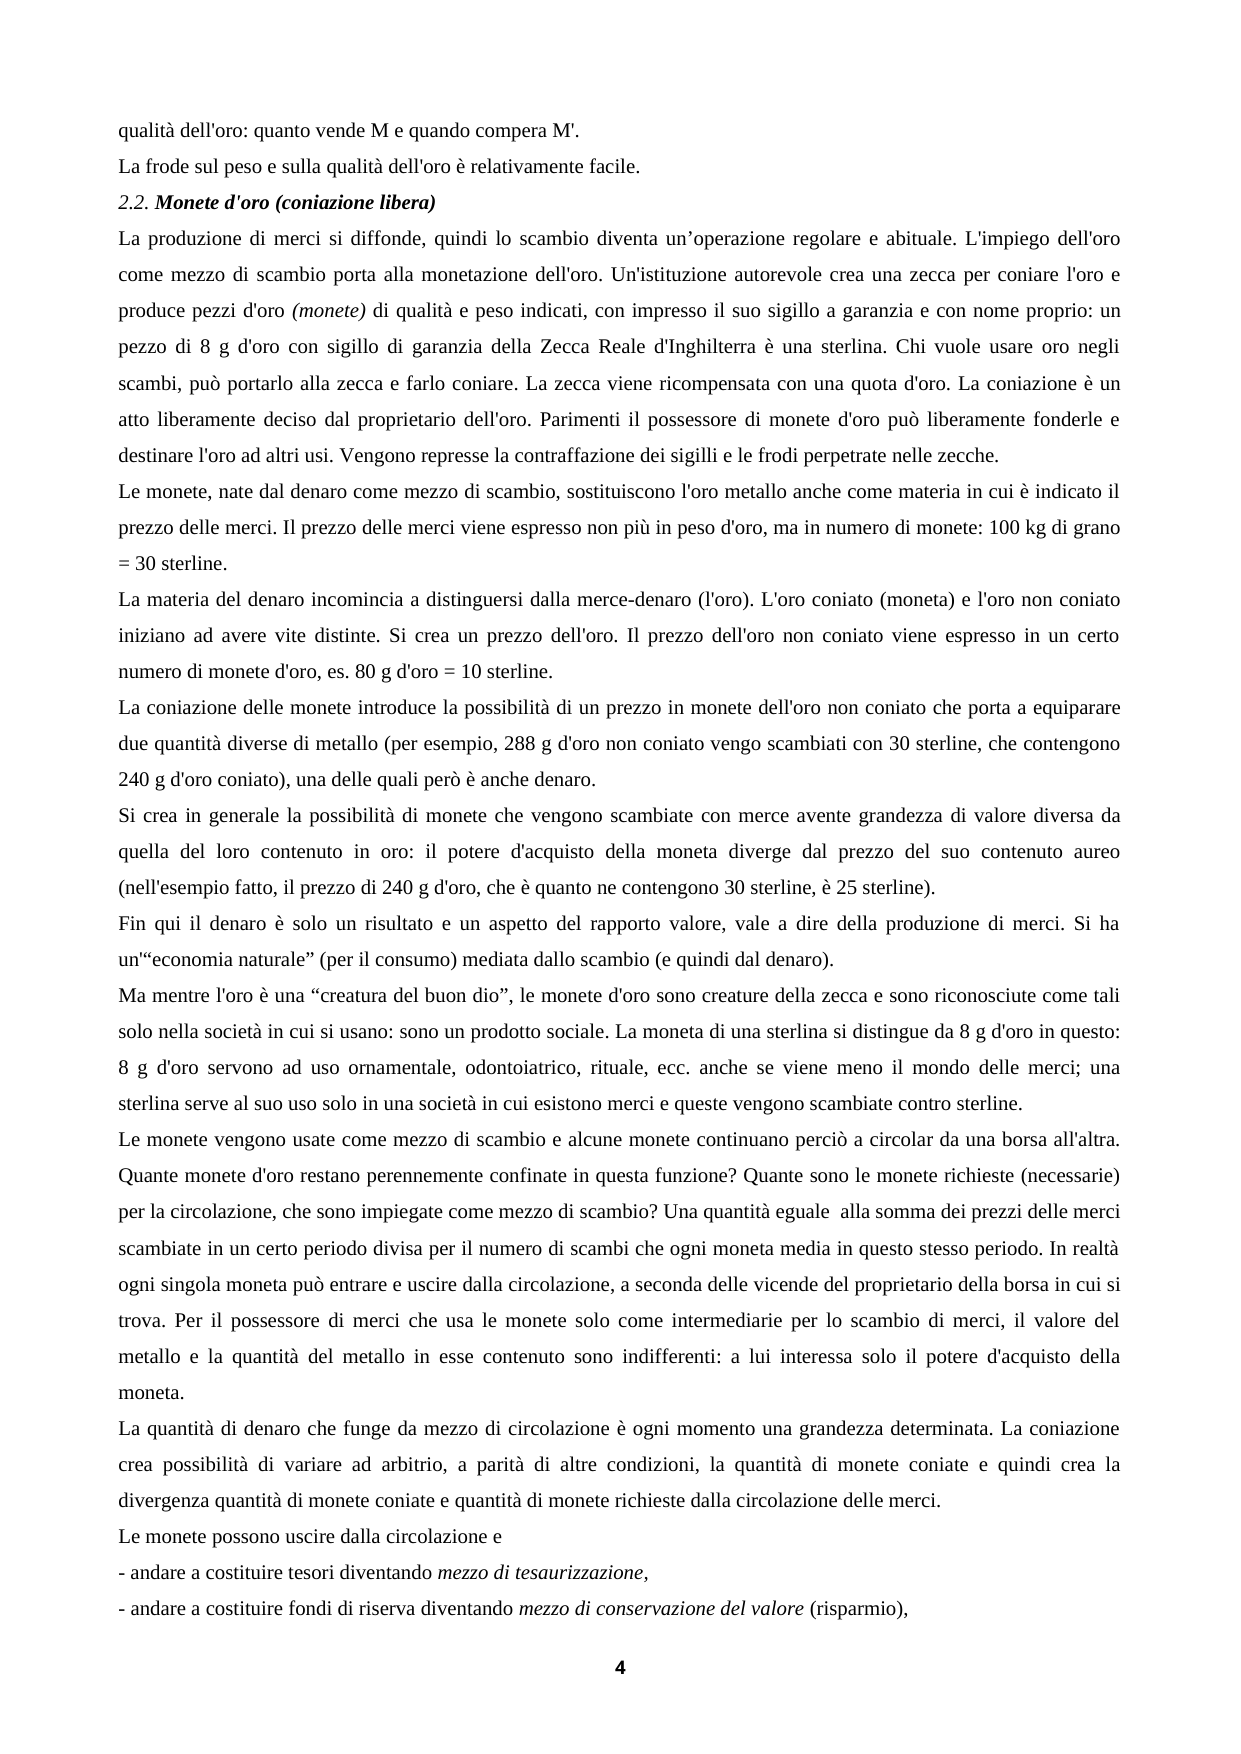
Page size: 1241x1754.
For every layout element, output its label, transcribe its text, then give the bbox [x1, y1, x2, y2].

text La frode sul peso e sulla qualità dell'oro è relativamente facile. [118, 154, 1122, 178]
text Fin qui il denaro è solo un risultato e un aspetto del rapporto valore, vale a dire della produzione di merci. Si ha un'“economia naturale” (per il consumo) mediata dallo scambio (e quindi dal denaro). [118, 911, 1122, 971]
text qualità dell'oro: quanto vende M e quando compera M'. [118, 118, 1122, 142]
text La materia del denaro incomincia a distinguersi dalla merce-denaro (l'oro). L'oro coniato (moneta) e l'oro non coniato iniziano ad avere vite distinte. Si crea un prezzo dell'oro. Il prezzo dell'oro non coniato viene espresso in un certo numero di monete d'oro, es. 80 g d'oro = 10 sterline. [118, 587, 1122, 683]
text La quantità di denaro che funge da mezzo di circolazione è ogni momento una grandezza determinata. La coniazione crea possibilità di variare ad arbitrio, a parità di altre condizioni, la quantità di monete coniate e quindi crea la divergenza quantità di monete coniate e quantità di monete richieste dalla circolazione delle merci. [118, 1416, 1122, 1512]
text Le monete, nate dal denaro come mezzo di scambio, sostituiscono l'oro metallo anche come materia in cui è indicato il prezzo delle merci. Il prezzo delle merci viene espresso non più in peso d'oro, ma in numero di monete: 100 kg di grano = 30 sterline. [118, 478, 1122, 575]
text Ma mentre l'oro è una “creatura del buon dio”, le monete d'oro sono creature della zecca e sono riconosciute come tali solo nella società in cui si usano: sono un prodotto sociale. La moneta di una sterlina si distingue da 8 g d'oro in questo: 8 g d'oro servono ad uso ornamentale, odontoiatrico, rituale, ecc. anche se viene meno il mondo delle merci; una sterlina serve al suo uso solo in una società in cui esistono merci e queste vengono scambiate contro sterline. [118, 983, 1122, 1115]
text Si crea in generale la possibilità di monete che vengono scambiate con merce avente grandezza di valore diversa da quella del loro contenuto in oro: il potere d'acquisto della moneta diverge dal prezzo del suo contenuto aureo (nell'esempio fatto, il prezzo di 240 g d'oro, che è quanto ne contengono 30 sterline, è 25 sterline). [118, 803, 1122, 899]
text - andare a costituire tesori diventando mezzo di tesaurizzazione, [118, 1560, 1122, 1584]
text Le monete vengono usate come mezzo di scambio e alcune monete continuano perciò a circolar da una borsa all'altra. Quante monete d'oro restano perennemente confinate in questa funzione? Quante sono le monete richieste (necessarie) per la circolazione, che sono impiegate come mezzo di scambio? Una quantità eguale alla somma dei prezzi delle merci scambiate in un certo periodo divisa per il numero di scambi che ogni moneta media in questo stesso periodo. In realtà ogni singola moneta può entrare e uscire dalla circolazione, a seconda delle vicende del proprietario della borsa in cui si trova. Per il possessore di merci che usa le monete solo come intermediarie per lo scambio di merci, il valore del metallo e la quantità del metallo in esse contenuto sono indifferenti: a lui interessa solo il potere d'acquisto della moneta. [118, 1127, 1122, 1404]
text Le monete possono uscire dalla circolazione e [118, 1524, 1122, 1548]
text La coniazione delle monete introduce la possibilità di un prezzo in monete dell'oro non coniato che porta a equiparare due quantità diverse di metallo (per esempio, 288 g d'oro non coniato vengo scambiati con 30 sterline, che contengono 240 g d'oro coniato), una delle quali però è anche denaro. [118, 695, 1122, 791]
text 2.2. Monete d'oro (coniazione libera) [118, 190, 1122, 214]
text - andare a costituire fondi di riserva diventando mezzo di conservazione del valore (risparmio), [118, 1596, 1122, 1620]
text La produzione di merci si diffonde, quindi lo scambio diventa un’operazione regolare e abituale. L'impiego dell'oro come mezzo di scambio porta alla monetazione dell'oro. Un'istituzione autorevole crea una zecca per coniare l'oro e produce pezzi d'oro (monete) di qualità e peso indicati, con impresso il suo sigillo a garanzia e con nome proprio: un pezzo di 8 g d'oro con sigillo di garanzia della Zecca Reale d'Inghilterra è una sterlina. Chi vuole usare oro negli scambi, può portarlo alla zecca e farlo coniare. La zecca viene ricompensata con una quota d'oro. La coniazione è un atto liberamente deciso dal proprietario dell'oro. Parimenti il possessore di monete d'oro può liberamente fonderle e destinare l'oro ad altri usi. Vengono represse la contraffazione dei sigilli e le frodi perpetrate nelle zecche. [118, 226, 1122, 467]
